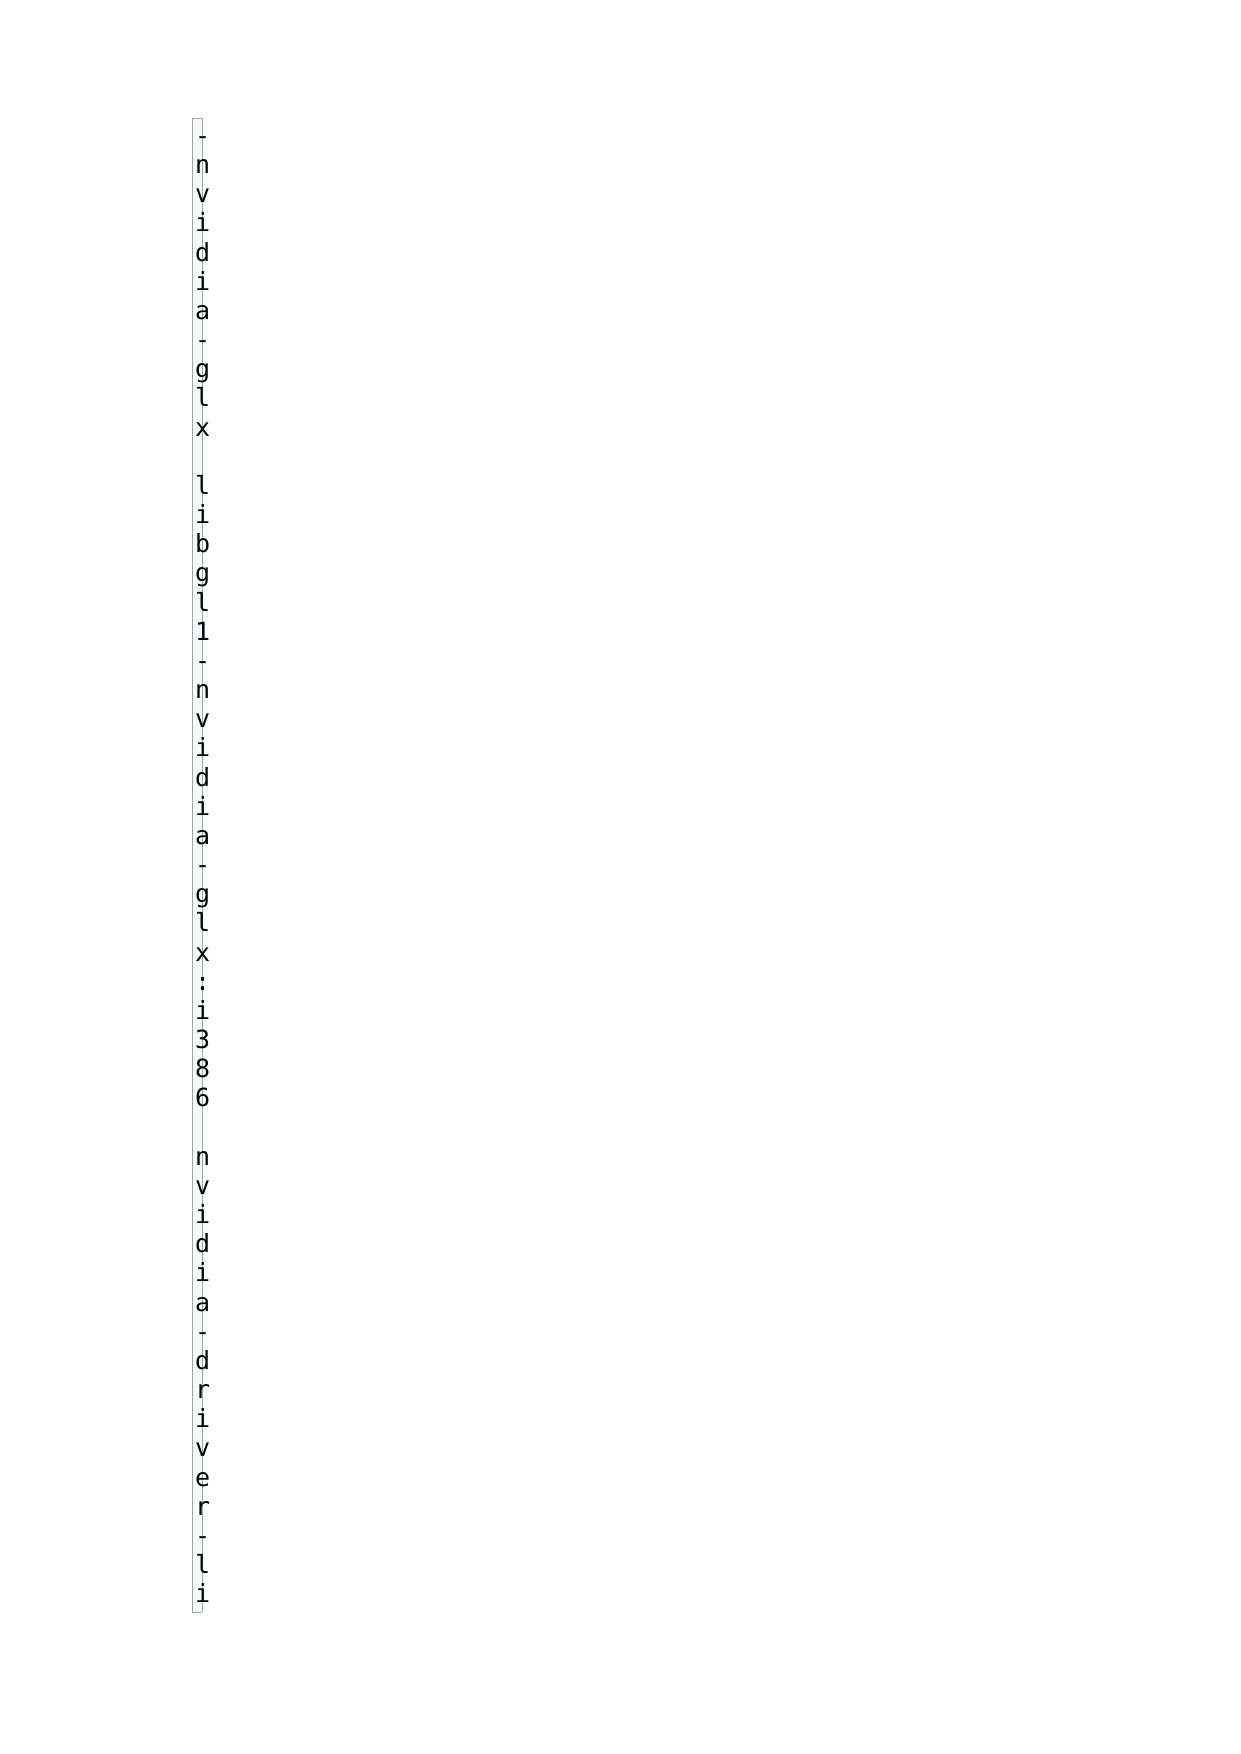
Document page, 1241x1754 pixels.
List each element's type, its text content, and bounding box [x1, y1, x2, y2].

table_header apt install libgl1-nvidia-glx libgl1-nvidia-glx:i386 nvidia-driver-libs nvidia-driver-libs-i386 [193, 119, 202, 1612]
